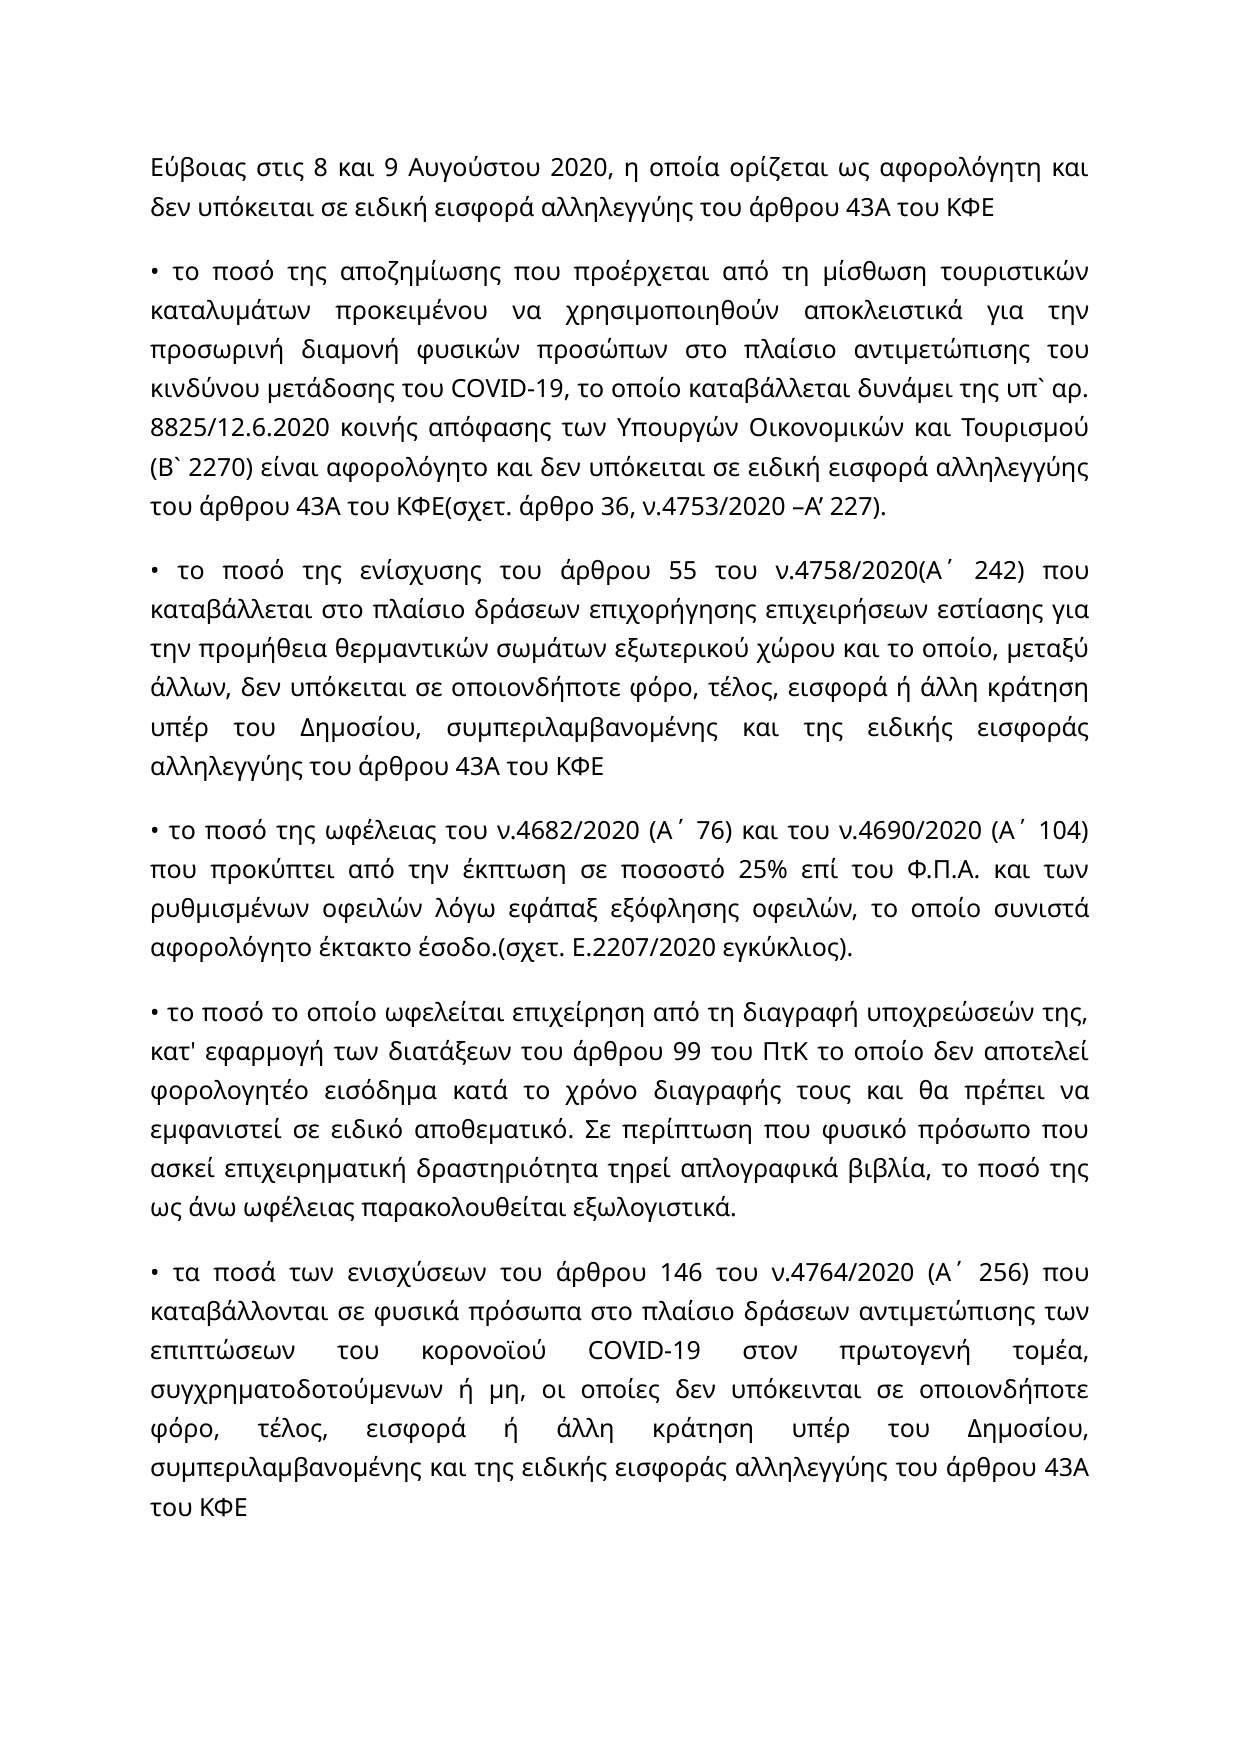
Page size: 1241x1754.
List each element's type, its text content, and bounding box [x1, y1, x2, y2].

text • το ποσό της ωφέλειας του ν.4682/2020 (Α΄ 76) και του ν.4690/2020 (Α΄ 104) που προκύπτει από την έκπτωση σε ποσοστό 25% επί του Φ.Π.Α. και των ρυθμισμένων οφειλών λόγω εφάπαξ εξόφλησης οφειλών, το οποίο συνιστά αφορολόγητο έκτακτο έσοδο.(σχετ. Ε.2207/2020 εγκύκλιος). [150, 812, 1090, 964]
text Εύβοιας στις 8 και 9 Αυγούστου 2020, η οποία ορίζεται ως αφορολόγητη και δεν υπόκειται σε ειδική εισφορά αλληλεγγύης του άρθρου 43Α του ΚΦΕ [150, 150, 1090, 223]
text • το ποσό της ενίσχυσης του άρθρου 55 του ν.4758/2020(Α΄ 242) που καταβάλλεται στο πλαίσιο δράσεων επιχορήγησης επιχειρήσεων εστίασης για την προμήθεια θερμαντικών σωμάτων εξωτερικού χώρου και το οποίο, μεταξύ άλλων, δεν υπόκειται σε οποιονδήποτε φόρο, τέλος, εισφορά ή άλλη κράτηση υπέρ του Δημοσίου, συμπεριλαμβανομένης και της ειδικής εισφοράς αλληλεγγύης του άρθρου 43A του ΚΦΕ [150, 552, 1090, 782]
text • τα ποσά των ενισχύσεων του άρθρου 146 του ν.4764/2020 (Α΄ 256) που καταβάλλονται σε φυσικά πρόσωπα στο πλαίσιο δράσεων αντιμετώπισης των επιπτώσεων του κορονοϊού COVID-19 στον πρωτογενή τομέα, συγχρηματοδοτούμενων ή μη, οι οποίες δεν υπόκεινται σε οποιονδήποτε φόρο, τέλος, εισφορά ή άλλη κράτηση υπέρ του Δημοσίου, συμπεριλαμβανομένης και της ειδικής εισφοράς αλληλεγγύης του άρθρου 43A του ΚΦΕ [150, 1254, 1090, 1523]
text • το ποσό το οποίο ωφελείται επιχείρηση από τη διαγραφή υποχρεώσεών της, κατ' εφαρμογή των διατάξεων του άρθρου 99 του ΠτΚ το οποίο δεν αποτελεί φορολογητέο εισόδημα κατά το χρόνο διαγραφής τους και θα πρέπει να εμφανιστεί σε ειδικό αποθεματικό. Σε περίπτωση που φυσικό πρόσωπο που ασκεί επιχειρηματική δραστηριότητα τηρεί απλογραφικά βιβλία, το ποσό της ως άνω ωφέλειας παρακολουθείται εξωλογιστικά. [150, 994, 1090, 1224]
text • το ποσό της αποζημίωσης που προέρχεται από τη μίσθωση τουριστικών καταλυμάτων προκειμένου να χρησιμοποιηθούν αποκλειστικά για την προσωρινή διαμονή φυσικών προσώπων στο πλαίσιο αντιμετώπισης του κινδύνου μετάδοσης του COVID-19, το οποίο καταβάλλεται δυνάμει της υπ` αρ. 8825/12.6.2020 κοινής απόφασης των Υπουργών Οικονομικών και Τουρισμού (Β` 2270) είναι αφορολόγητο και δεν υπόκειται σε ειδική εισφορά αλληλεγγύης του άρθρου 43Α του ΚΦΕ(σχετ. άρθρο 36, ν.4753/2020 –Α’ 227). [150, 253, 1090, 522]
